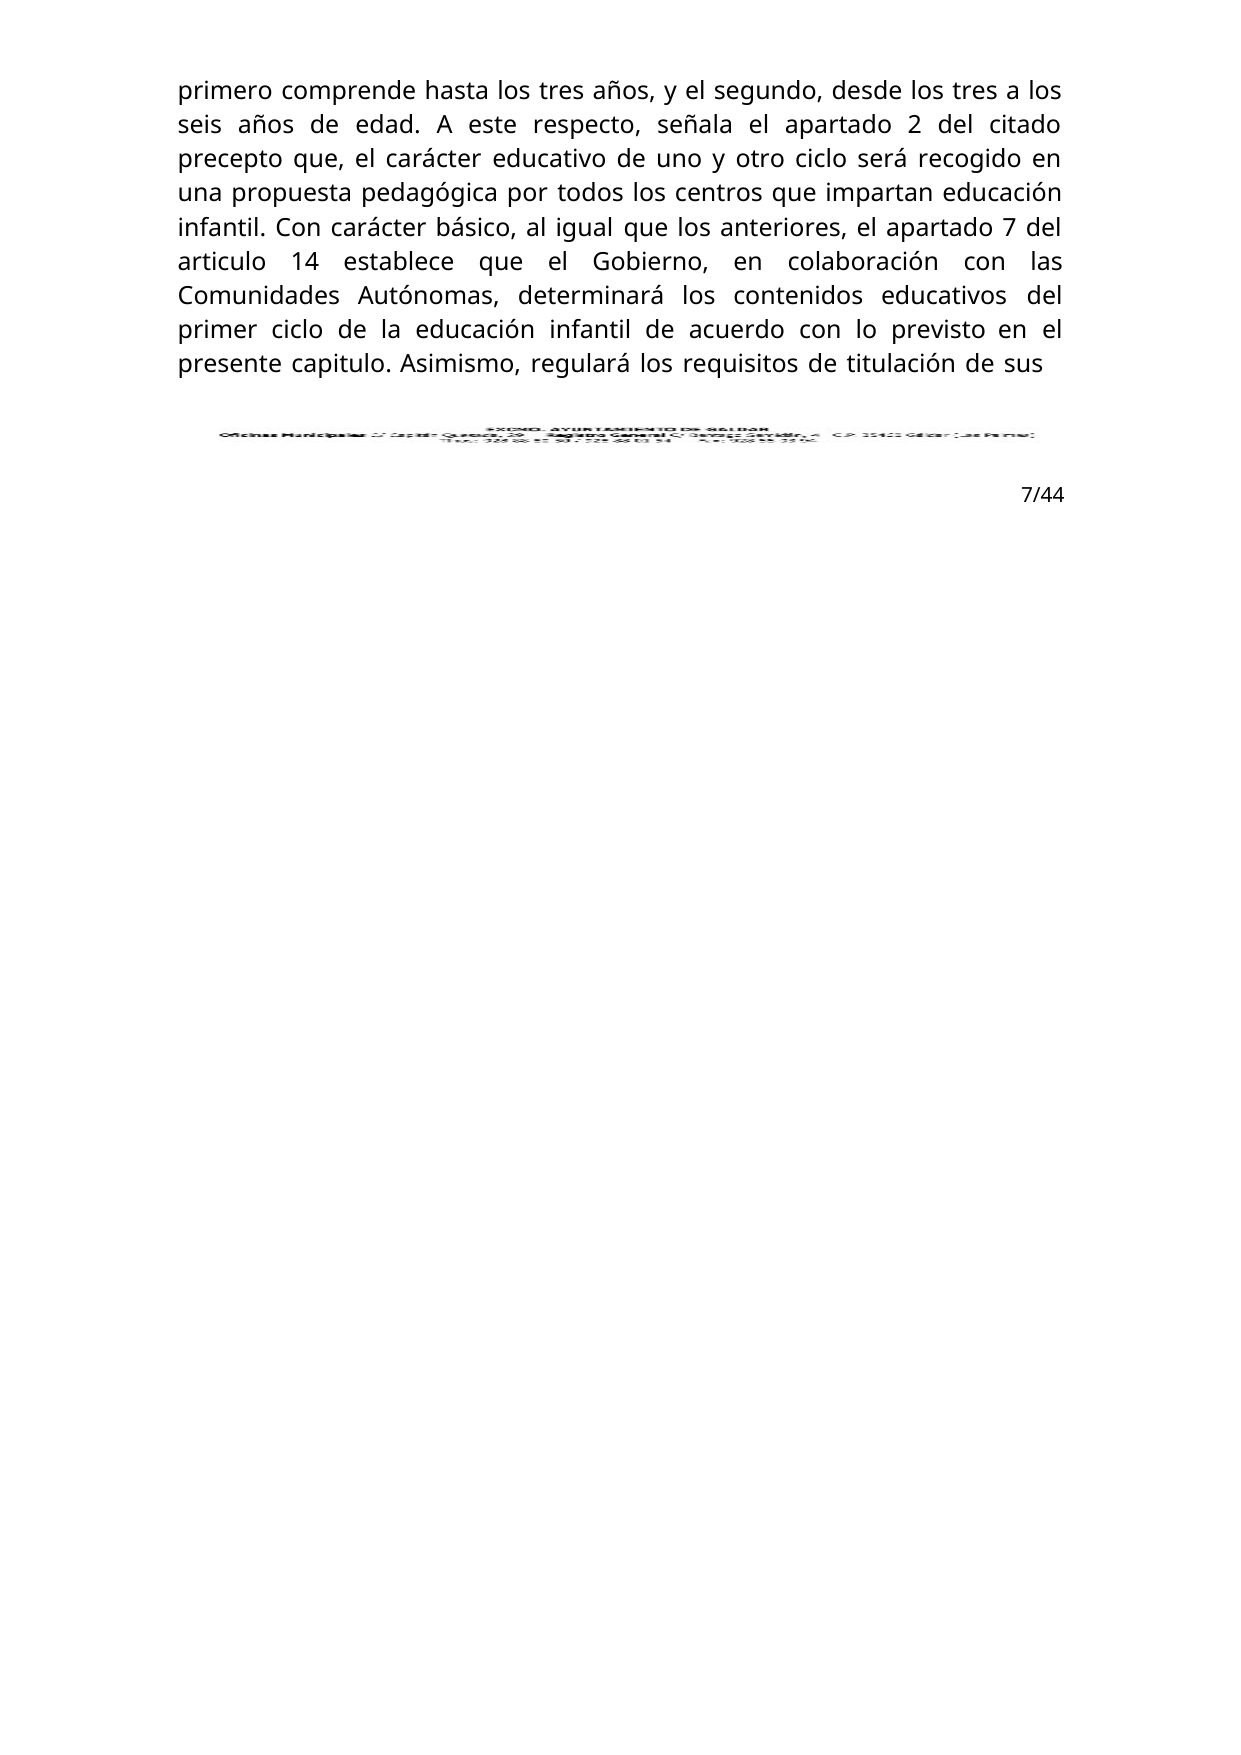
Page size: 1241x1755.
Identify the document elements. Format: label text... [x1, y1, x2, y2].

text primero comprende hasta los tres años, y el segundo, desde los tres a los seis años de edad. A este respecto, señala el apartado 2 del citado precepto que, el carácter educativo de uno y otro ciclo será recogido en una propuesta pedagógica por todos los centros que impartan educación infantil. Con carácter básico, al igual que los anteriores, el apartado 7 del articulo 14 establece que el Gobierno, en colaboración con las Comunidades Autónomas, determinará los contenidos educativos del primer ciclo de la educación infantil de acuerdo con lo previsto en el presente capitulo. Asimismo, regulará los requisitos de titulación de sus [177, 73, 1062, 379]
text 7/44 [58, 480, 1064, 508]
